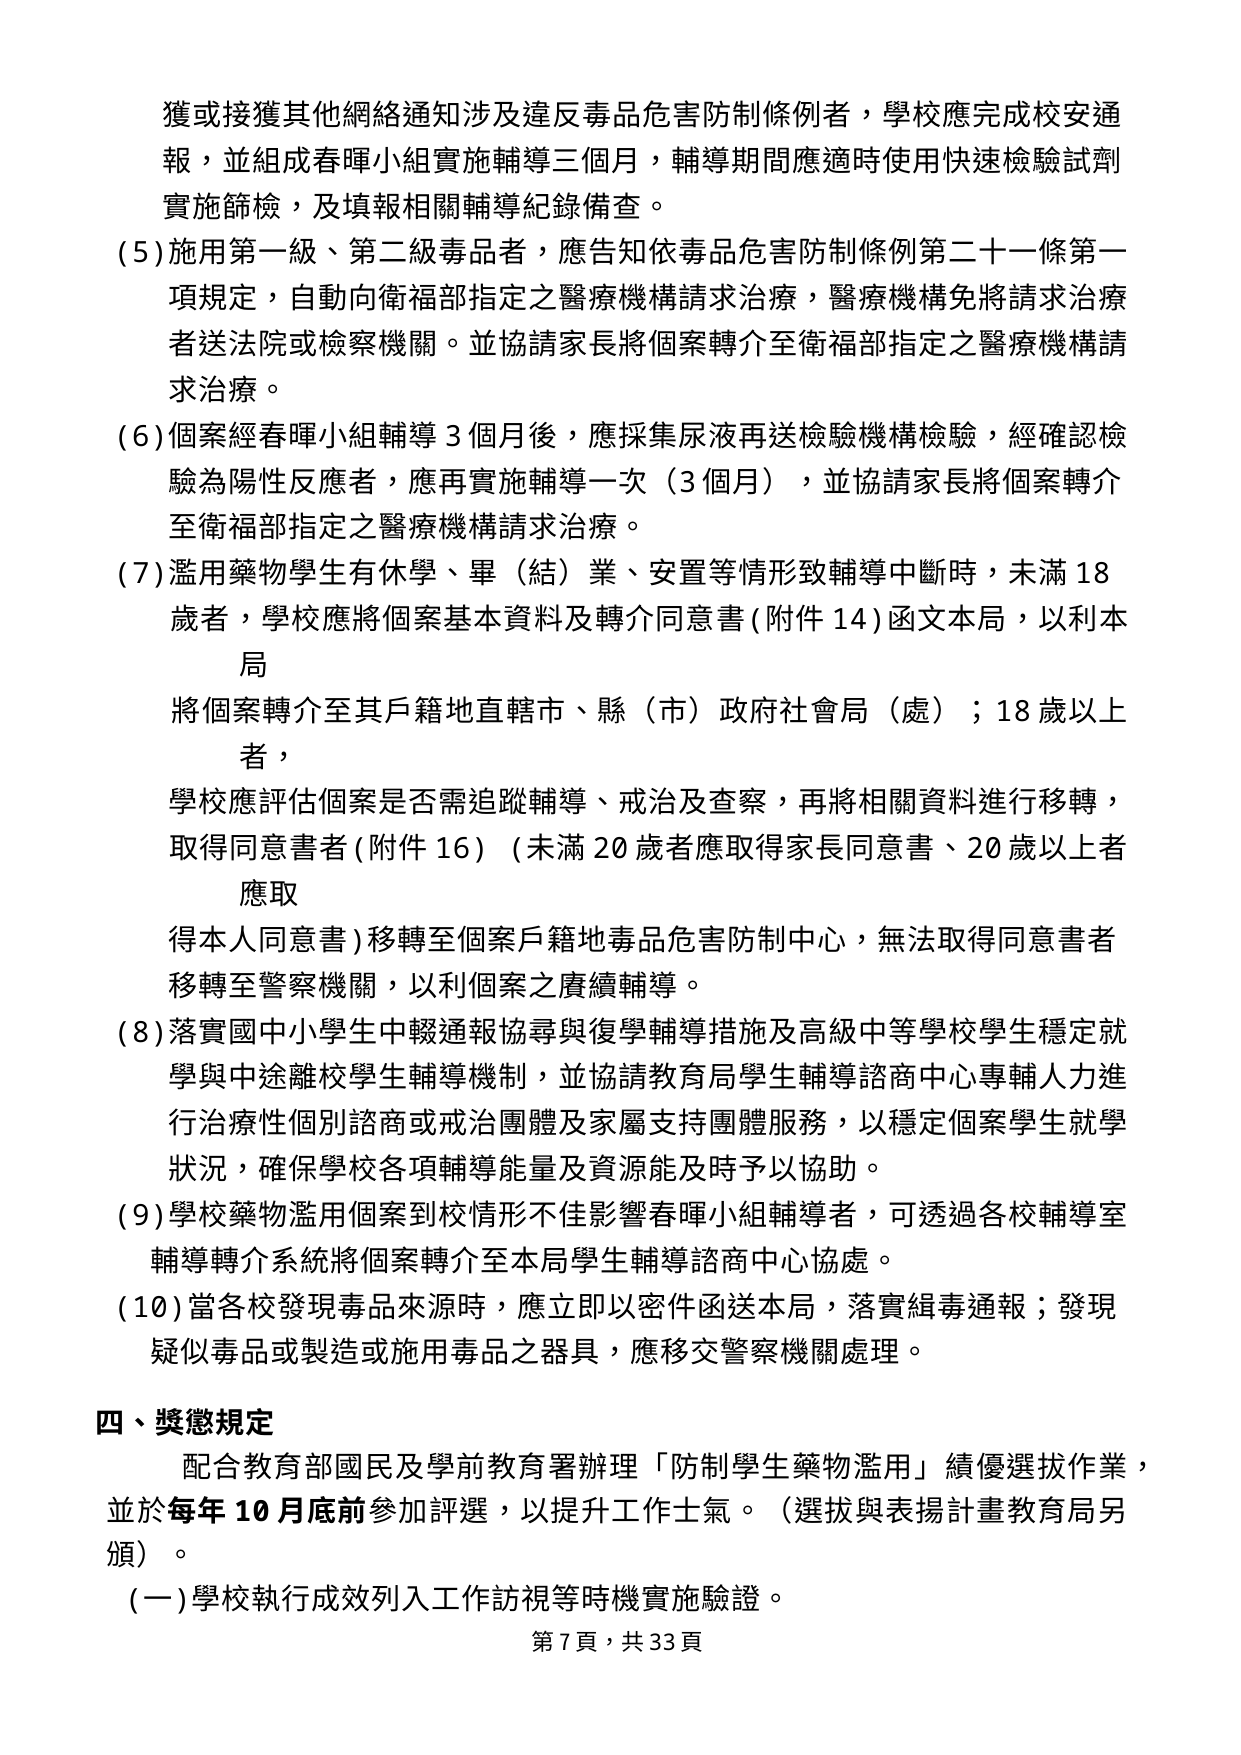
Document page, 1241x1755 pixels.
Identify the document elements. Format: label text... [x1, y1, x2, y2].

text (7)濫用藥物學生有休學、畢（結）業、安置等情形致輔導中斷時，未滿18 [77, 547, 1128, 593]
text 配合教育部國民及學前教育署辦理「防制學生藥物濫用」績優選拔作業，並於每年10月底前參加評選，以提升工作士氣。（選拔與表揚計畫教育局另頒）。 [106, 1443, 1128, 1574]
text 移轉至警察機關，以利個案之賡續輔導。 [77, 959, 1128, 1005]
text (10)當各校發現毒品來源時，應立即以密件函送本局，落實緝毒通報；發現 [77, 1280, 1128, 1326]
text (6)個案經春暉小組輔導3個月後，應採集尿液再送檢驗機構檢驗，經確認檢 [77, 409, 1128, 455]
text 項規定，自動向衛福部指定之醫療機構請求治療，醫療機構免將請求治療 [77, 272, 1128, 318]
text 四、獎懲規定 [77, 1397, 1128, 1443]
text 驗為陽性反應者，應再實施輔導一次（3個月），並協請家長將個案轉介 [77, 455, 1128, 501]
text (一)學校執行成效列入工作訪視等時機實施驗證。 [106, 1574, 1128, 1618]
text 獲或接獲其他網絡通知涉及違反毒品危害防制條例者，學校應完成校安通 [107, 89, 1128, 134]
text 輔導轉介系統將個案轉介至本局學生輔導諮商中心協處。 [77, 1234, 1128, 1280]
text 得本人同意書)移轉至個案戶籍地毒品危害防制中心，無法取得同意書者 [77, 914, 1128, 959]
text 求治療。 [77, 364, 1128, 409]
text 狀況，確保學校各項輔導能量及資源能及時予以協助。 [77, 1143, 1128, 1189]
text (9)學校藥物濫用個案到校情形不佳影響春暉小組輔導者，可透過各校輔導室 [77, 1189, 1128, 1234]
text 至衛福部指定之醫療機構請求治療。 [77, 501, 1128, 547]
text (8)落實國中小學生中輟通報協尋與復學輔導措施及高級中等學校學生穩定就 [77, 1005, 1128, 1051]
text 者送法院或檢察機關。並協請家長將個案轉介至衛福部指定之醫療機構請 [77, 318, 1128, 364]
text 報，並組成春暉小組實施輔導三個月，輔導期間應適時使用快速檢驗試劑 [107, 134, 1128, 180]
text 學校應評估個案是否需追蹤輔導、戒治及查察，再將相關資料進行移轉， [77, 776, 1128, 822]
text 學與中途離校學生輔導機制，並協請教育局學生輔導諮商中心專輔人力進 [77, 1051, 1128, 1097]
text 疑似毒品或製造或施用毒品之器具，應移交警察機關處理。 [77, 1326, 1128, 1372]
text 將個案轉介至其戶籍地直轄市、縣（市）政府社會局（處）；18歲以上者， [77, 684, 1128, 776]
text (5)施用第一級、第二級毒品者，應告知依毒品危害防制條例第二十一條第一 [77, 226, 1128, 272]
text 行治療性個別諮商或戒治團體及家屬支持團體服務，以穩定個案學生就學 [77, 1097, 1128, 1143]
text 取得同意書者(附件16) (未滿20歲者應取得家長同意書、20歲以上者應取 [77, 822, 1128, 914]
text 歲者，學校應將個案基本資料及轉介同意書(附件14)函文本局，以利本局 [77, 593, 1128, 684]
text 實施篩檢，及填報相關輔導紀錄備查。 [107, 180, 1128, 226]
